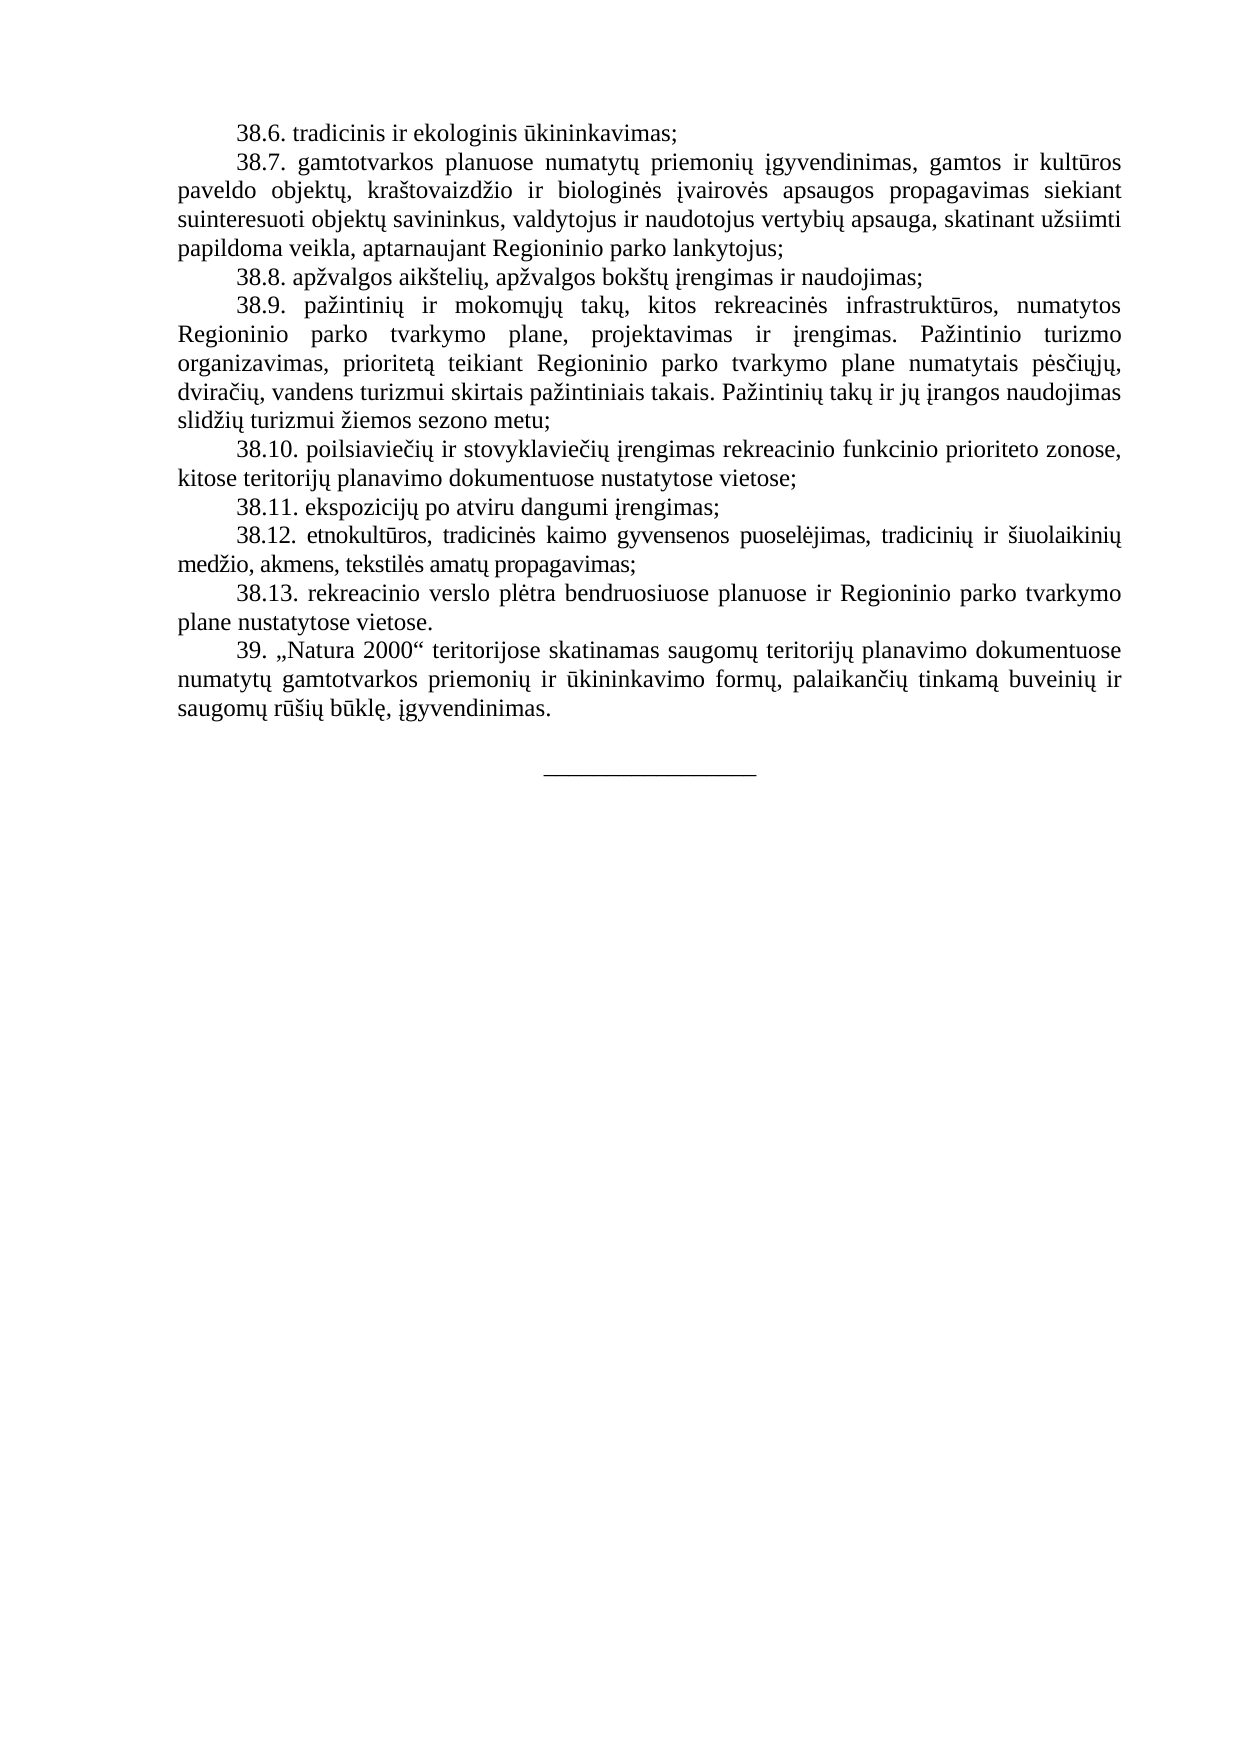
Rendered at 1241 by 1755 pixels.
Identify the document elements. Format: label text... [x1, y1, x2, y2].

text 39. „Natura 2000“ teritorijose skatinamas saugomų teritorijų planavimo dokumentuose numatytų gamtotvarkos priemonių ir ūkininkavimo formų, palaikančių tinkamą buveinių ir saugomų rūšių būklę, įgyvendinimas. [177, 636, 1122, 722]
text 38.7. gamtotvarkos planuose numatytų priemonių įgyvendinimas, gamtos ir kultūros paveldo objektų, kraštovaizdžio ir biologinės įvairovės apsaugos propagavimas siekiant suinteresuoti objektų savininkus, valdytojus ir naudotojus vertybių apsauga, skatinant užsiimti papildoma veikla, aptarnaujant Regioninio parko lankytojus; [177, 147, 1122, 262]
text 38.10. poilsiaviečių ir stovyklaviečių įrengimas rekreacinio funkcinio prioriteto zonose, kitose teritorijų planavimo dokumentuose nustatytose vietose; [177, 434, 1122, 492]
text 38.11. ekspozicijų po atviru dangumi įrengimas; [177, 492, 1122, 521]
text 38.13. rekreacinio verslo plėtra bendruosiuose planuose ir Regioninio parko tvarkymo plane nustatytose vietose. [177, 578, 1122, 636]
text 38.12. etnokultūros, tradicinės kaimo gyvensenos puoselėjimas, tradicinių ir šiuolaikinių medžio, akmens, tekstilės amatų propagavimas; [177, 521, 1122, 578]
text 38.6. tradicinis ir ekologinis ūkininkavimas; [177, 118, 1122, 147]
text 38.8. apžvalgos aikštelių, apžvalgos bokštų įrengimas ir naudojimas; [177, 262, 1122, 291]
text _________________ [177, 751, 1122, 779]
text 38.9. pažintinių ir mokomųjų takų, kitos rekreacinės infrastruktūros, numatytos Regioninio parko tvarkymo plane, projektavimas ir įrengimas. Pažintinio turizmo organizavimas, prioritetą teikiant Regioninio parko tvarkymo plane numatytais pėsčiųjų, dviračių, vandens turizmui skirtais pažintiniais takais. Pažintinių takų ir jų įrangos naudojimas slidžių turizmui žiemos sezono metu; [177, 291, 1122, 434]
